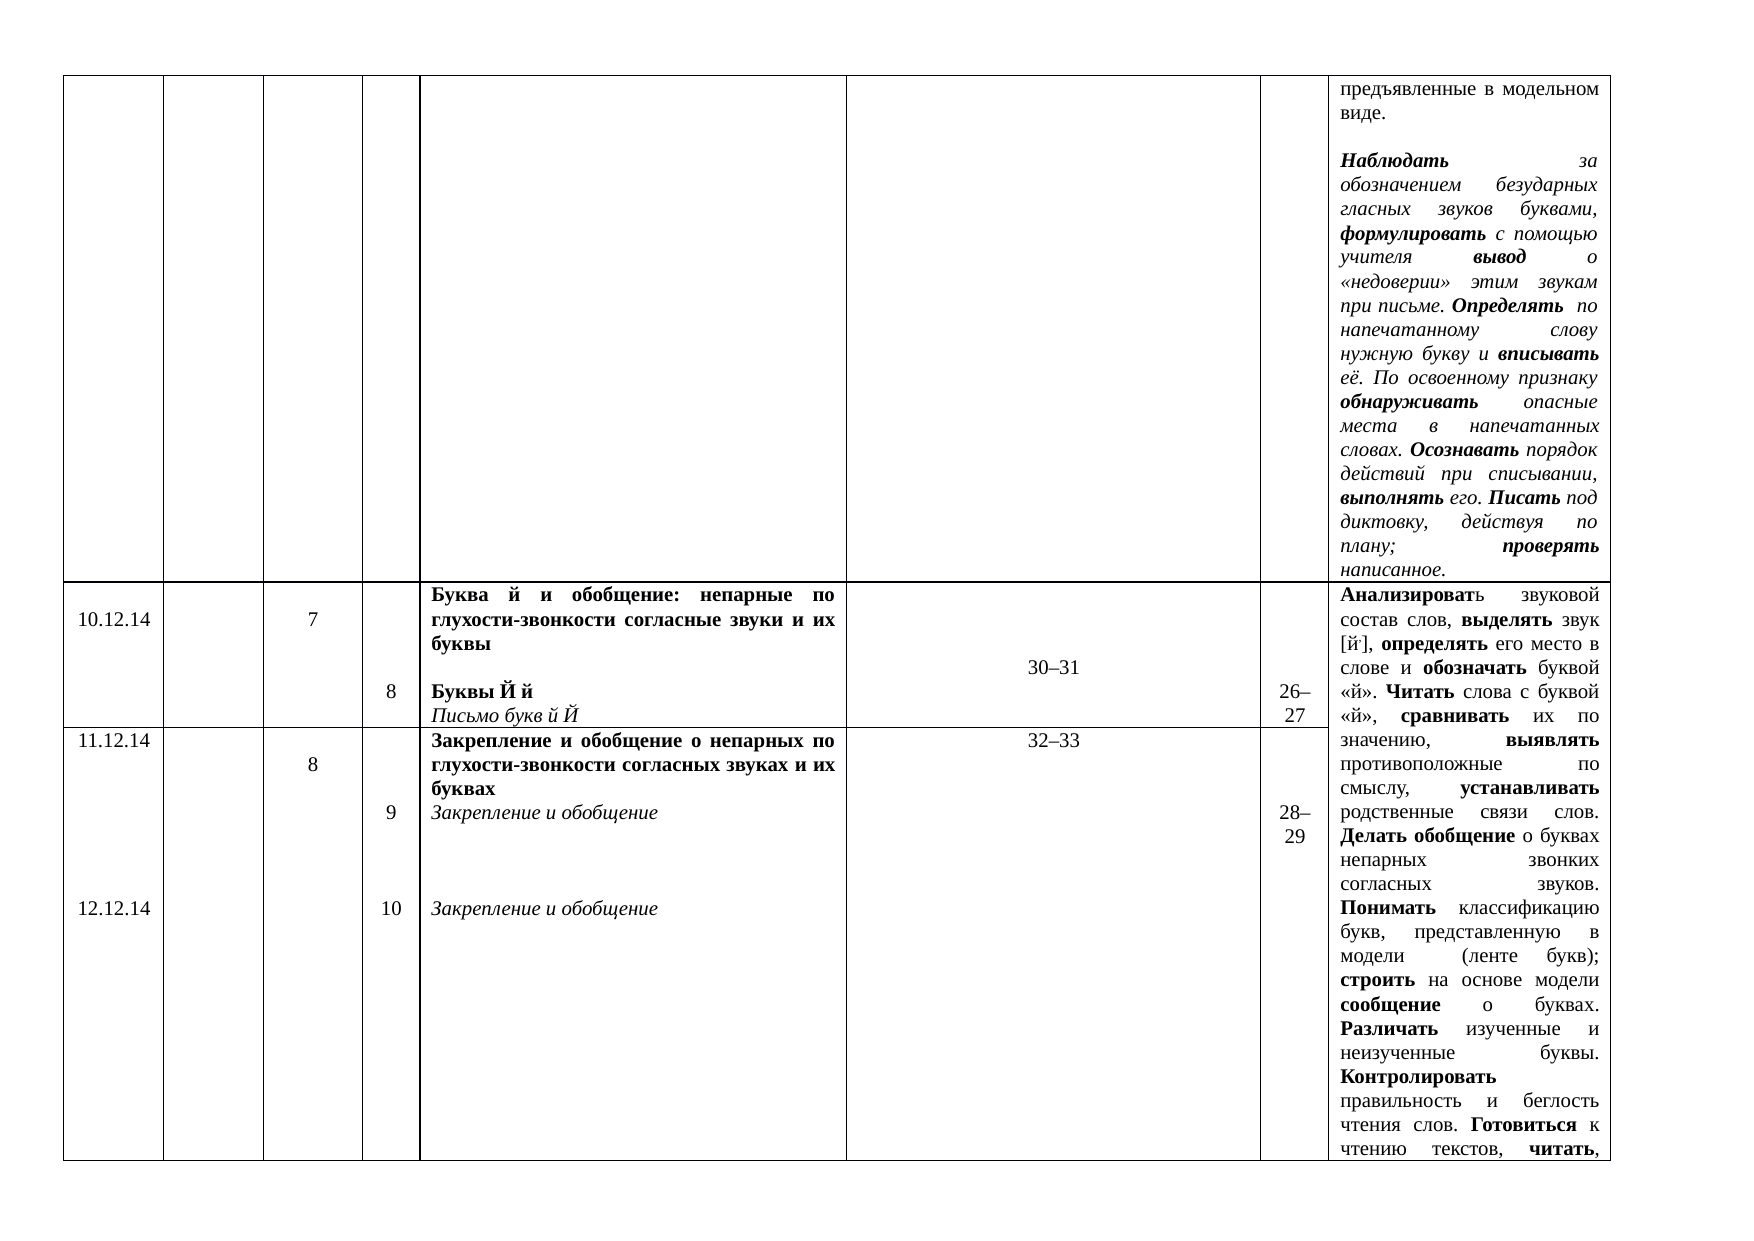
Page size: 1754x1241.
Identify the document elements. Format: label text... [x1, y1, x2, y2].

table_cell [847, 76, 1260, 581]
table_cell [421, 76, 846, 581]
table_cell 32–33 [847, 728, 1260, 1160]
table_cell [363, 76, 419, 581]
table_cell предъявленные в модельном виде. Наблюдать за обозначением безударных гласных звуков буквами, формулировать с помощью учителя вывод о «недоверии» этим звукам при письме. Определять по напечатанному слову нужную букву и вписывать её. По освоенному признаку обнаруживать опасные места в напечатанных словах. Осознавать порядок действий при списывании, выполнять его. Писать под диктовку, действуя по плану; проверять написанное. [1329, 76, 1610, 581]
table_cell [164, 76, 263, 581]
table_cell 26–27 [1261, 583, 1328, 727]
table_cell 09.12.14 [64, 76, 163, 581]
table_cell 8 [264, 728, 362, 1160]
table_cell 8 [363, 583, 419, 727]
table_cell 11.12.14 12.12.14 [64, 728, 163, 1160]
table_cell Анализировать звуковой состав слов, выделять звук [й,], определять его место в слове и обозначать буквой «й». Читать слова с буквой «й», сравнивать их по значению, выявлять противоположные по смыслу, устанавливать родственные связи слов. Делать обобщение о буквах непарных звонких согласных звуков. Понимать классификацию букв, представленную в модели (ленте букв); строить на основе модели сообщение о буквах. Различать изученные и неизученные буквы. Контролировать правильность и беглость чтения слов. Готовиться к чтению текстов, читать, [1329, 583, 1610, 1160]
table_cell 30–31 [847, 583, 1260, 727]
table_cell 9 10 [363, 728, 419, 1160]
table_cell [264, 76, 362, 581]
table_cell 10.12.14 [64, 583, 163, 727]
table_cell [164, 728, 263, 1160]
table_cell 28–29 [1261, 728, 1328, 1160]
table_cell Буква й и обобщение: непарные по глухости-звонкости согласные звуки и их буквы Буквы Й й Письмо букв й Й [421, 583, 846, 727]
table_cell [1261, 76, 1328, 581]
table_cell [164, 583, 263, 727]
table_cell Закрепление и обобщение о непарных по глухости-звонкости согласных звуках и их буквах Закрепление и обобщение Закрепление и обобщение [421, 728, 846, 1160]
table_cell 7 [264, 583, 362, 727]
